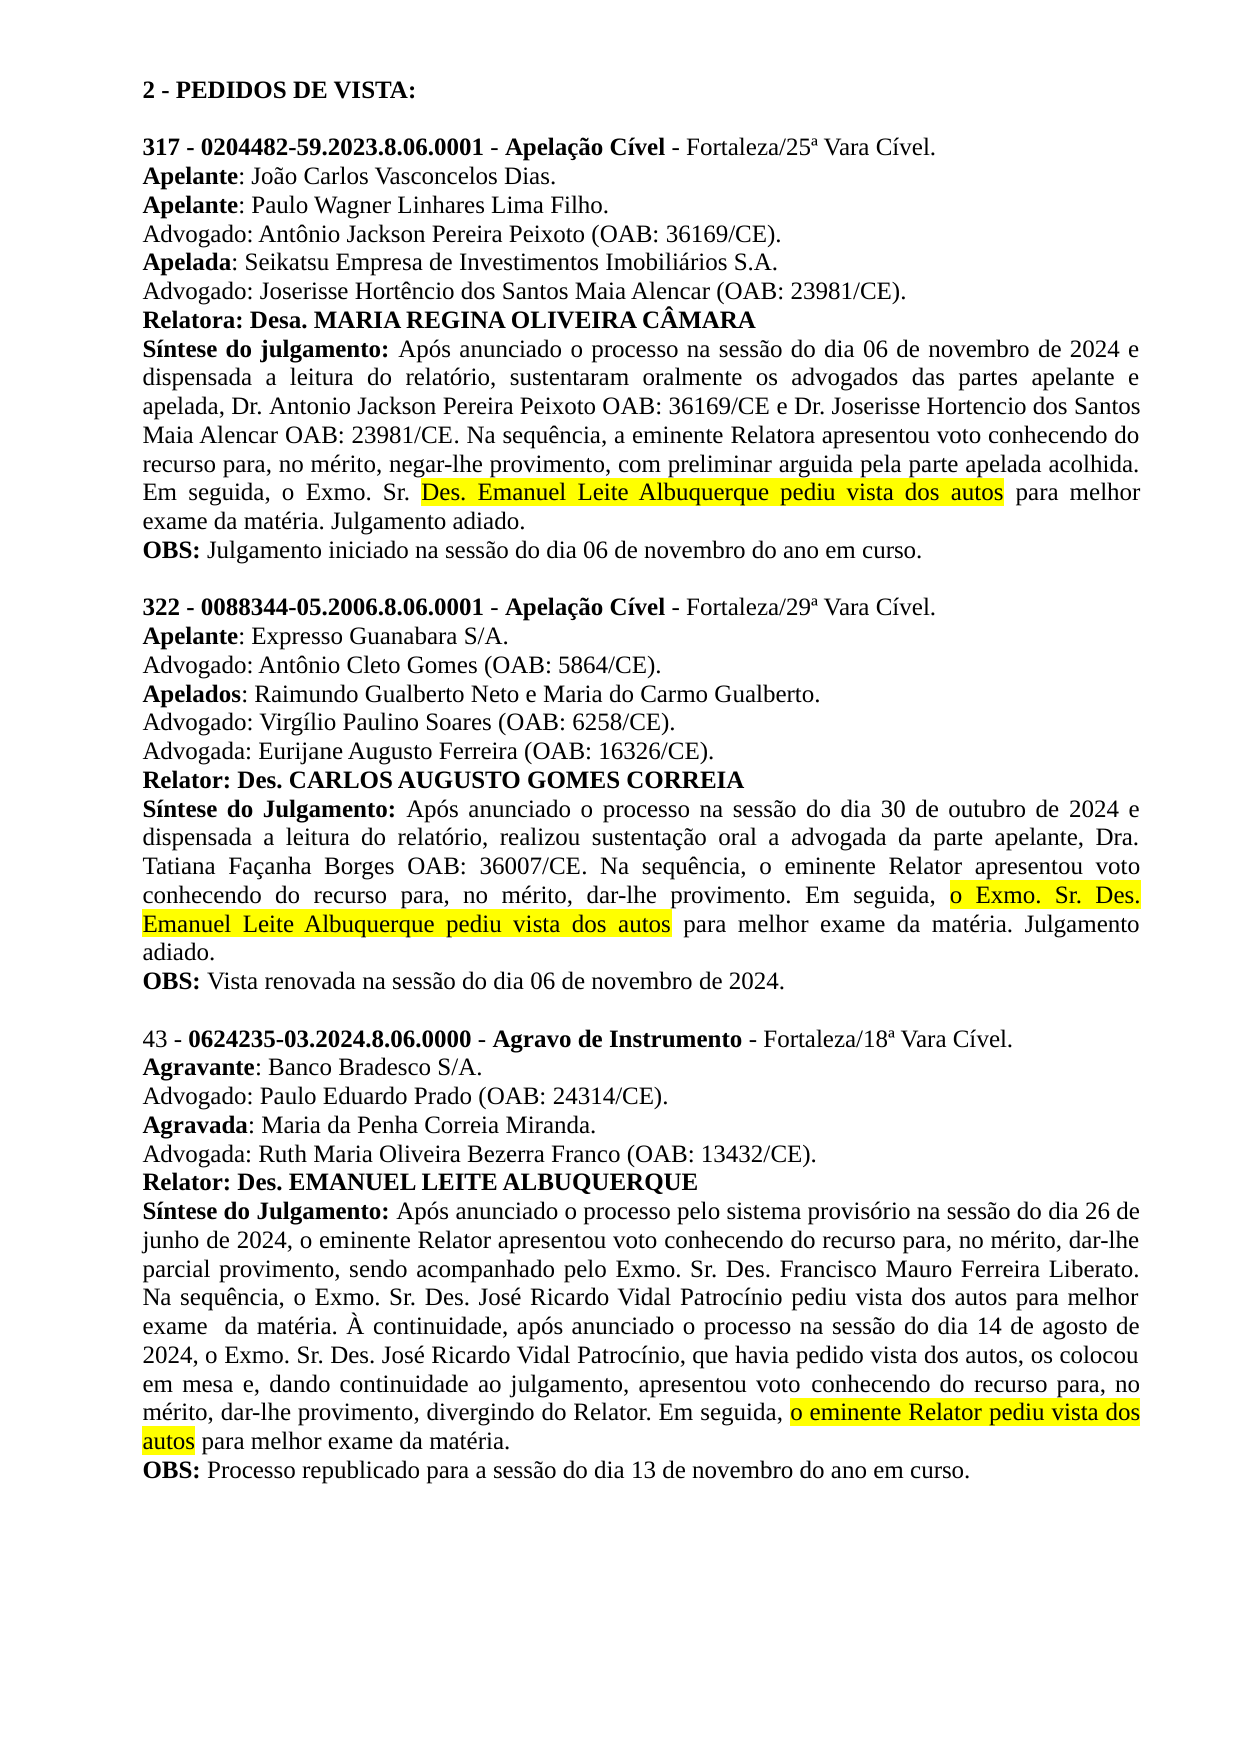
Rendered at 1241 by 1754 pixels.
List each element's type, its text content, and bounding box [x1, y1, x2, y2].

text Advogada: Eurijane Augusto Ferreira (OAB: 16326/CE). [142, 736, 1141, 765]
text 2 - PEDIDOS DE VISTA: [142, 75, 1141, 104]
text Apelada: Seikatsu Empresa de Investimentos Imobiliários S.A. [142, 247, 1141, 276]
text Advogado: Virgílio Paulino Soares (OAB: 6258/CE). [142, 707, 1141, 736]
text Relator: Des. EMANUEL LEITE ALBUQUERQUE [142, 1167, 1141, 1196]
text Advogado: Antônio Cleto Gomes (OAB: 5864/CE). [142, 650, 1141, 679]
text Relator: Des. CARLOS AUGUSTO GOMES CORREIA [142, 765, 1141, 794]
text Advogado: Antônio Jackson Pereira Peixoto (OAB: 36169/CE). [142, 219, 1141, 247]
text 322 - 0088344-05.2006.8.06.0001 - Apelação Cível - Fortaleza/29ª Vara Cível. [142, 592, 1141, 621]
text Advogada: Ruth Maria Oliveira Bezerra Franco (OAB: 13432/CE). [142, 1139, 1141, 1167]
text Relatora: Desa. MARIA REGINA OLIVEIRA CÂMARA [142, 305, 1141, 334]
text Apelante: Paulo Wagner Linhares Lima Filho. [142, 190, 1141, 219]
text Apelante: João Carlos Vasconcelos Dias. [142, 161, 1141, 190]
text Agravante: Banco Bradesco S/A. [142, 1052, 1141, 1081]
text Advogado: Joserisse Hortêncio dos Santos Maia Alencar (OAB: 23981/CE). [142, 276, 1141, 305]
text OBS: Julgamento iniciado na sessão do dia 06 de novembro do ano em curso. [142, 535, 1141, 564]
text Síntese do julgamento: Após anunciado o processo na sessão do dia 06 de novembro de 2024 e dispensada a leitura do relatório, sustentaram oralmente os advogados das partes apelante e apelada, Dr. Antonio Jackson Pereira Peixoto OAB: 36169/CE e Dr. Joserisse Hortencio dos Santos Maia Alencar OAB: 23981/CE. Na sequência, a eminente Relatora apresentou voto conhecendo do recurso para, no mérito, negar-lhe provimento, com preliminar arguida pela parte apelada acolhida. Em seguida, o Exmo. Sr. Des. Emanuel Leite Albuquerque pediu vista dos autos para melhor exame da matéria. Julgamento adiado. [142, 334, 1141, 535]
text Apelante: Expresso Guanabara S/A. [142, 621, 1141, 650]
text OBS: Vista renovada na sessão do dia 06 de novembro de 2024. [142, 966, 1141, 995]
text Síntese do Julgamento: Após anunciado o processo na sessão do dia 30 de outubro de 2024 e dispensada a leitura do relatório, realizou sustentação oral a advogada da parte apelante, Dra. Tatiana Façanha Borges OAB: 36007/CE. Na sequência, o eminente Relator apresentou voto conhecendo do recurso para, no mérito, dar-lhe provimento. Em seguida, o Exmo. Sr. Des. Emanuel Leite Albuquerque pediu vista dos autos para melhor exame da matéria. Julgamento adiado. [142, 794, 1141, 966]
text OBS: Processo republicado para a sessão do dia 13 de novembro do ano em curso. [142, 1455, 1141, 1484]
text 317 - 0204482-59.2023.8.06.0001 - Apelação Cível - Fortaleza/25ª Vara Cível. [142, 132, 1141, 161]
text 43 - 0624235-03.2024.8.06.0000 - Agravo de Instrumento - Fortaleza/18ª Vara Cível. [142, 1024, 1141, 1052]
text Advogado: Paulo Eduardo Prado (OAB: 24314/CE). [142, 1081, 1141, 1110]
text Síntese do Julgamento: Após anunciado o processo pelo sistema provisório na sessão do dia 26 de junho de 2024, o eminente Relator apresentou voto conhecendo do recurso para, no mérito, dar-lhe parcial provimento, sendo acompanhado pelo Exmo. Sr. Des. Francisco Mauro Ferreira Liberato. Na sequência, o Exmo. Sr. Des. José Ricardo Vidal Patrocínio pediu vista dos autos para melhor exame da matéria. À continuidade, após anunciado o processo na sessão do dia 14 de agosto de 2024, o Exmo. Sr. Des. José Ricardo Vidal Patrocínio, que havia pedido vista dos autos, os colocou em mesa e, dando continuidade ao julgamento, apresentou voto conhecendo do recurso para, no mérito, dar-lhe provimento, divergindo do Relator. Em seguida, o eminente Relator pediu vista dos autos para melhor exame da matéria. [142, 1196, 1141, 1455]
text Apelados: Raimundo Gualberto Neto e Maria do Carmo Gualberto. [142, 679, 1141, 707]
text Agravada: Maria da Penha Correia Miranda. [142, 1110, 1141, 1139]
